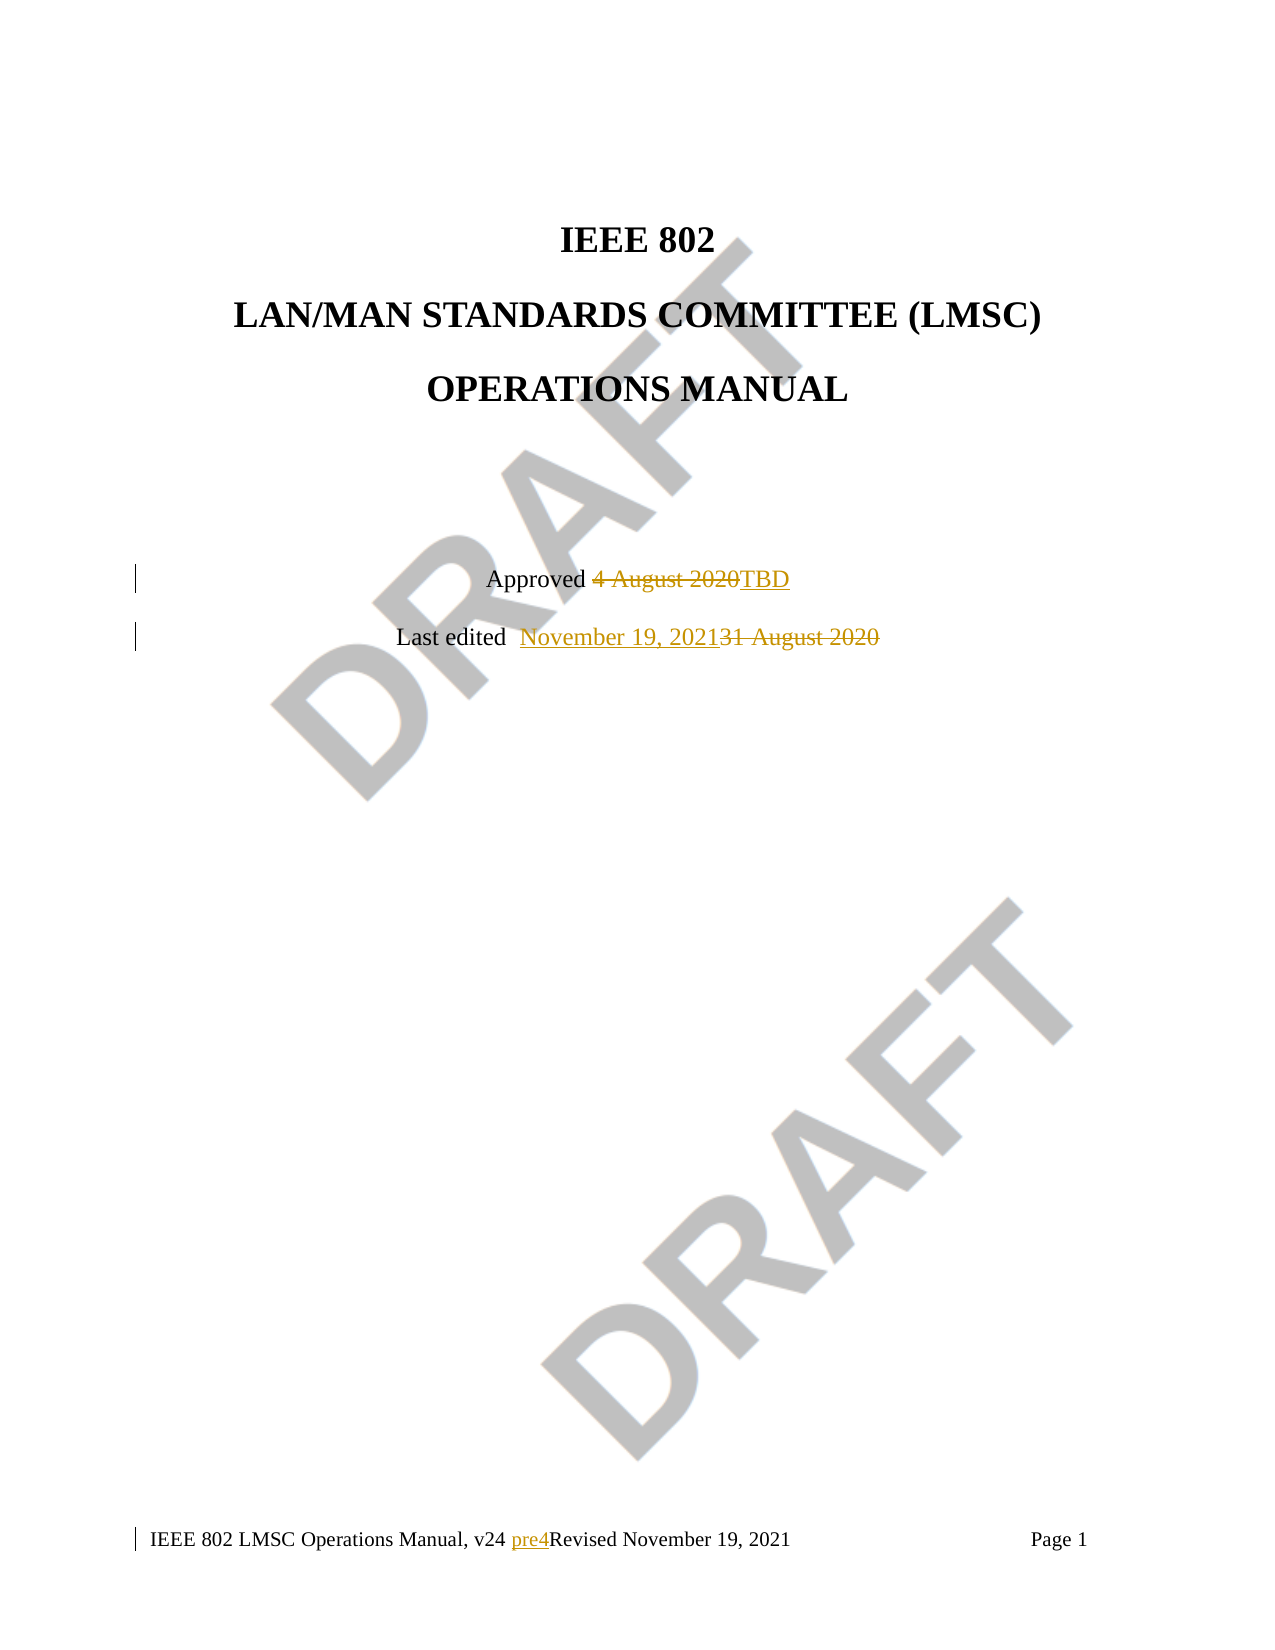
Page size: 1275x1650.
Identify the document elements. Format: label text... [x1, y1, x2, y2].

subtitle OPERATIONS MANUAL [150, 366, 1125, 409]
text Last edited November 19, 2021 [150, 622, 1125, 651]
subtitle IEEE 802 [150, 175, 1125, 261]
text Approved TBD [150, 564, 1125, 593]
picture [0, 0, 1275, 1650]
subtitle LAN/MAN STANDARDS COMMITTEE (LMSC) [150, 292, 1125, 335]
